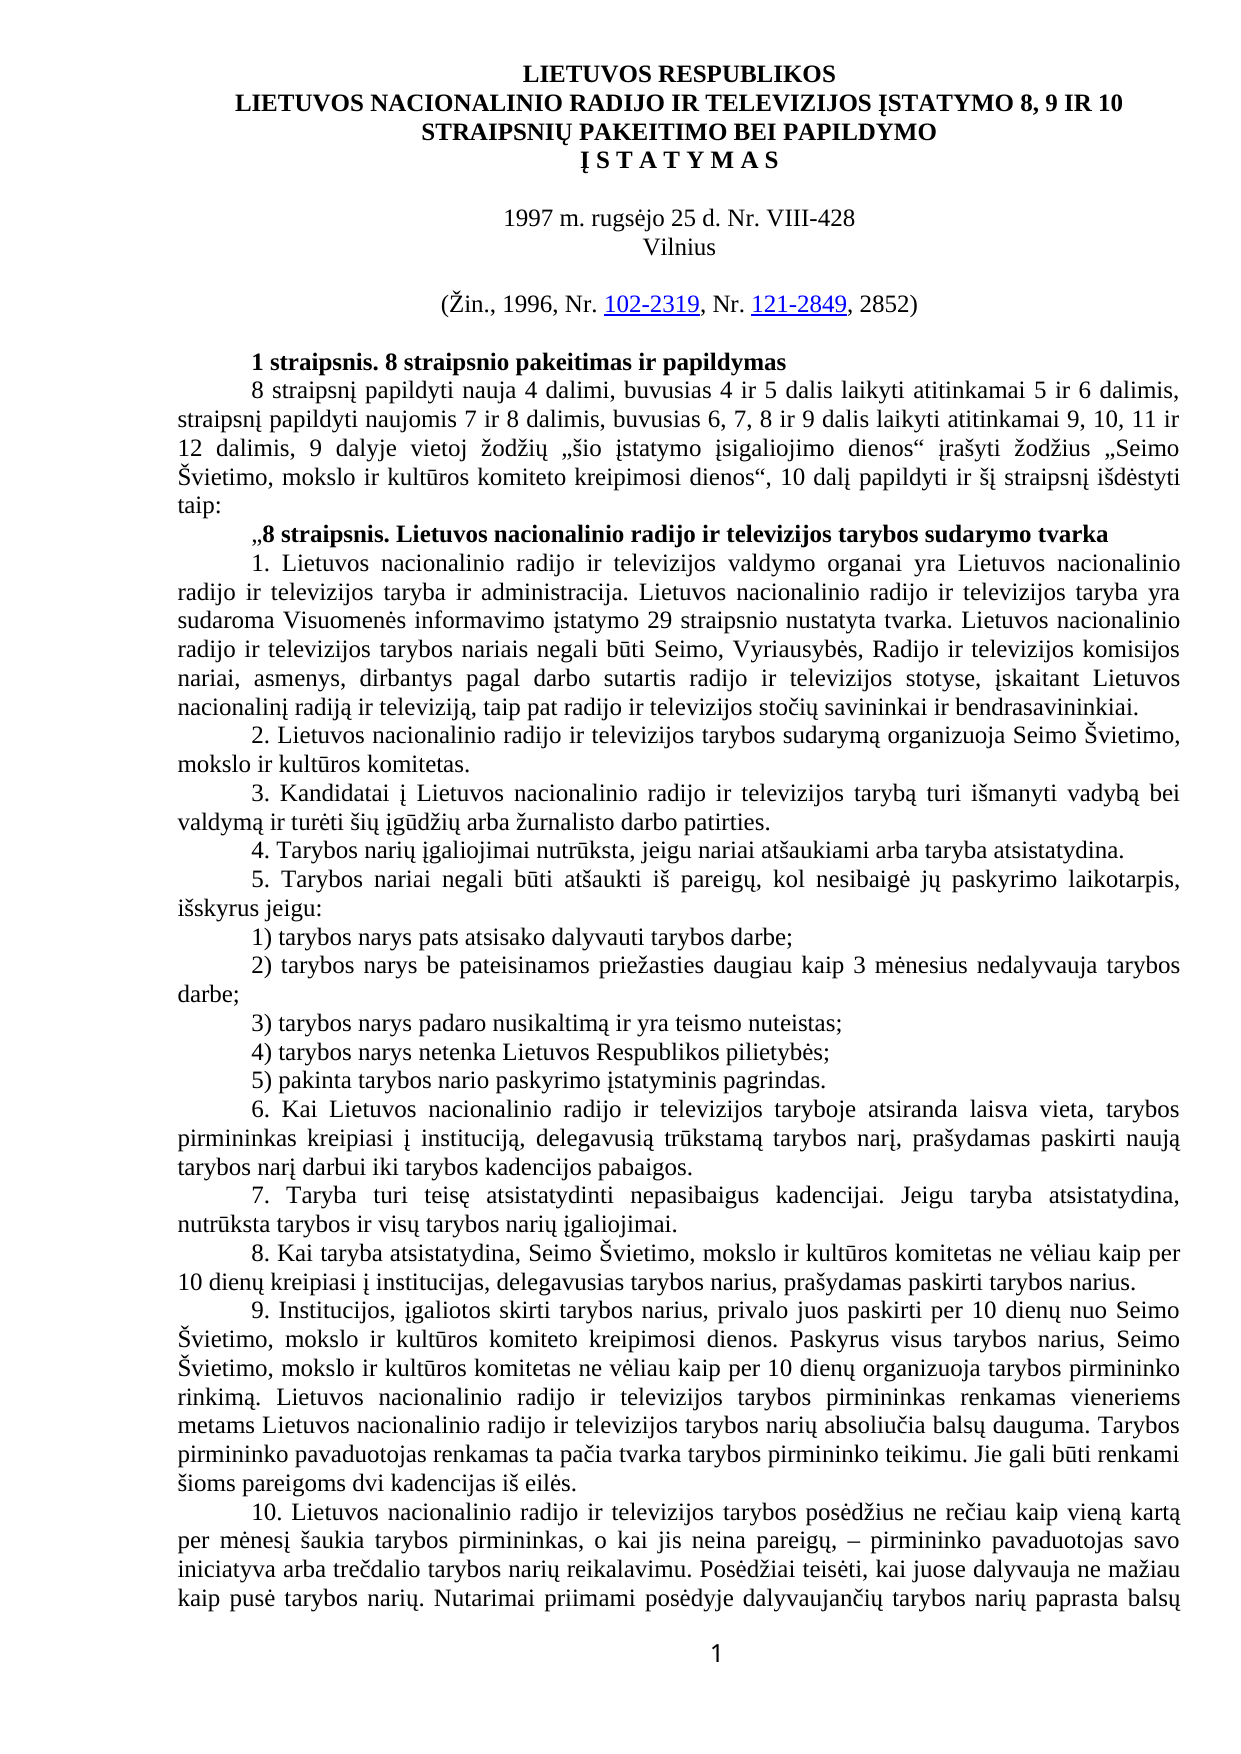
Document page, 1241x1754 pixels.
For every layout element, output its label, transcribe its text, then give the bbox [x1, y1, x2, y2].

text 2) tarybos narys be pateisinamos priežasties daugiau kaip 3 mėnesius nedalyvauja tarybos darbe; [177, 950, 1181, 1008]
text 9. Institucijos, įgaliotos skirti tarybos narius, privalo juos paskirti per 10 dienų nuo Seimo Švietimo, mokslo ir kultūros komiteto kreipimosi dienos. Paskyrus visus tarybos narius, Seimo Švietimo, mokslo ir kultūros komitetas ne vėliau kaip per 10 dienų organizuoja tarybos pirmininko rinkimą. Lietuvos nacionalinio radijo ir televizijos tarybos pirmininkas renkamas vieneriems metams Lietuvos nacionalinio radijo ir televizijos tarybos narių absoliučia balsų dauguma. Tarybos pirmininko pavaduotojas renkamas ta pačia tvarka tarybos pirmininko teikimu. Jie gali būti renkami šioms pareigoms dvi kadencijas iš eilės. [177, 1295, 1181, 1497]
text 5) pakinta tarybos nario paskyrimo įstatyminis pagrindas. [177, 1065, 1181, 1094]
text 1) tarybos narys pats atsisako dalyvauti tarybos darbe; [177, 922, 1181, 950]
text 1 straipsnis. 8 straipsnio pakeitimas ir papildymas [177, 347, 1181, 375]
text 8. Kai taryba atsistatydina, Seimo Švietimo, mokslo ir kultūros komitetas ne vėliau kaip per 10 dienų kreipiasi į institucijas, delegavusias tarybos narius, prašydamas paskirti tarybos narius. [177, 1238, 1181, 1295]
text Vilnius [177, 232, 1181, 260]
text 1. Lietuvos nacionalinio radijo ir televizijos valdymo organai yra Lietuvos nacionalinio radijo ir televizijos taryba ir administracija. Lietuvos nacionalinio radijo ir televizijos taryba yra sudaroma Visuomenės informavimo įstatymo 29 straipsnio nustatyta tvarka. Lietuvos nacionalinio radijo ir televizijos tarybos nariais negali būti Seimo, Vyriausybės, Radijo ir televizijos komisijos nariai, asmenys, dirbantys pagal darbo sutartis radijo ir televizijos stotyse, įskaitant Lietuvos nacionalinį radiją ir televiziją, taip pat radijo ir televizijos stočių savininkai ir bendrasavininkiai. [177, 548, 1181, 720]
text LIETUVOS RESPUBLIKOS [177, 59, 1181, 88]
text 3) tarybos narys padaro nusikaltimą ir yra teismo nuteistas; [177, 1008, 1181, 1037]
text 4) tarybos narys netenka Lietuvos Respublikos pilietybės; [177, 1037, 1181, 1065]
text „8 straipsnis. Lietuvos nacionalinio radijo ir televizijos tarybos sudarymo tvarka [177, 519, 1181, 548]
text 2. Lietuvos nacionalinio radijo ir televizijos tarybos sudarymą organizuoja Seimo Švietimo, mokslo ir kultūros komitetas. [177, 720, 1181, 778]
text 6. Kai Lietuvos nacionalinio radijo ir televizijos taryboje atsiranda laisva vieta, tarybos pirmininkas kreipiasi į instituciją, delegavusią trūkstamą tarybos narį, prašydamas paskirti naują tarybos narį darbui iki tarybos kadencijos pabaigos. [177, 1094, 1181, 1180]
text 4. Tarybos narių įgaliojimai nutrūksta, jeigu nariai atšaukiami arba taryba atsistatydina. [177, 835, 1181, 864]
text (Žin., 1996, Nr. 102-2319, Nr. 121-2849, 2852) [177, 289, 1181, 318]
text 5. Tarybos nariai negali būti atšaukti iš pareigų, kol nesibaigė jų paskyrimo laikotarpis, išskyrus jeigu: [177, 864, 1181, 922]
text 7. Taryba turi teisę atsistatydinti nepasibaigus kadencijai. Jeigu taryba atsistatydina, nutrūksta tarybos ir visų tarybos narių įgaliojimai. [177, 1180, 1181, 1238]
text LIETUVOS NACIONALINIO RADIJO IR TELEVIZIJOS ĮSTATYMO 8, 9 IR 10 STRAIPSNIŲ PAKEITIMO BEI PAPILDYMO [177, 88, 1181, 145]
text 3. Kandidatai į Lietuvos nacionalinio radijo ir televizijos tarybą turi išmanyti vadybą bei valdymą ir turėti šių įgūdžių arba žurnalisto darbo patirties. [177, 778, 1181, 835]
text 10. Lietuvos nacionalinio radijo ir televizijos tarybos posėdžius ne rečiau kaip vieną kartą per mėnesį šaukia tarybos pirmininkas, o kai jis neina pareigų, – pirmininko pavaduotojas savo iniciatyva arba trečdalio tarybos narių reikalavimu. Posėdžiai teisėti, kai juose dalyvauja ne mažiau kaip pusė tarybos narių. Nutarimai priimami posėdyje dalyvaujančių tarybos narių paprasta balsų [177, 1497, 1181, 1612]
text 1997 m. rugsėjo 25 d. Nr. VIII-428 [177, 203, 1181, 232]
text Į S T A T Y M A S [177, 145, 1181, 174]
text 8 straipsnį papildyti nauja 4 dalimi, buvusias 4 ir 5 dalis laikyti atitinkamai 5 ir 6 dalimis, straipsnį papildyti naujomis 7 ir 8 dalimis, buvusias 6, 7, 8 ir 9 dalis laikyti atitinkamai 9, 10, 11 ir 12 dalimis, 9 dalyje vietoj žodžių „šio įstatymo įsigaliojimo dienos“ įrašyti žodžius „Seimo Švietimo, mokslo ir kultūros komiteto kreipimosi dienos“, 10 dalį papildyti ir šį straipsnį išdėstyti taip: [177, 375, 1181, 519]
